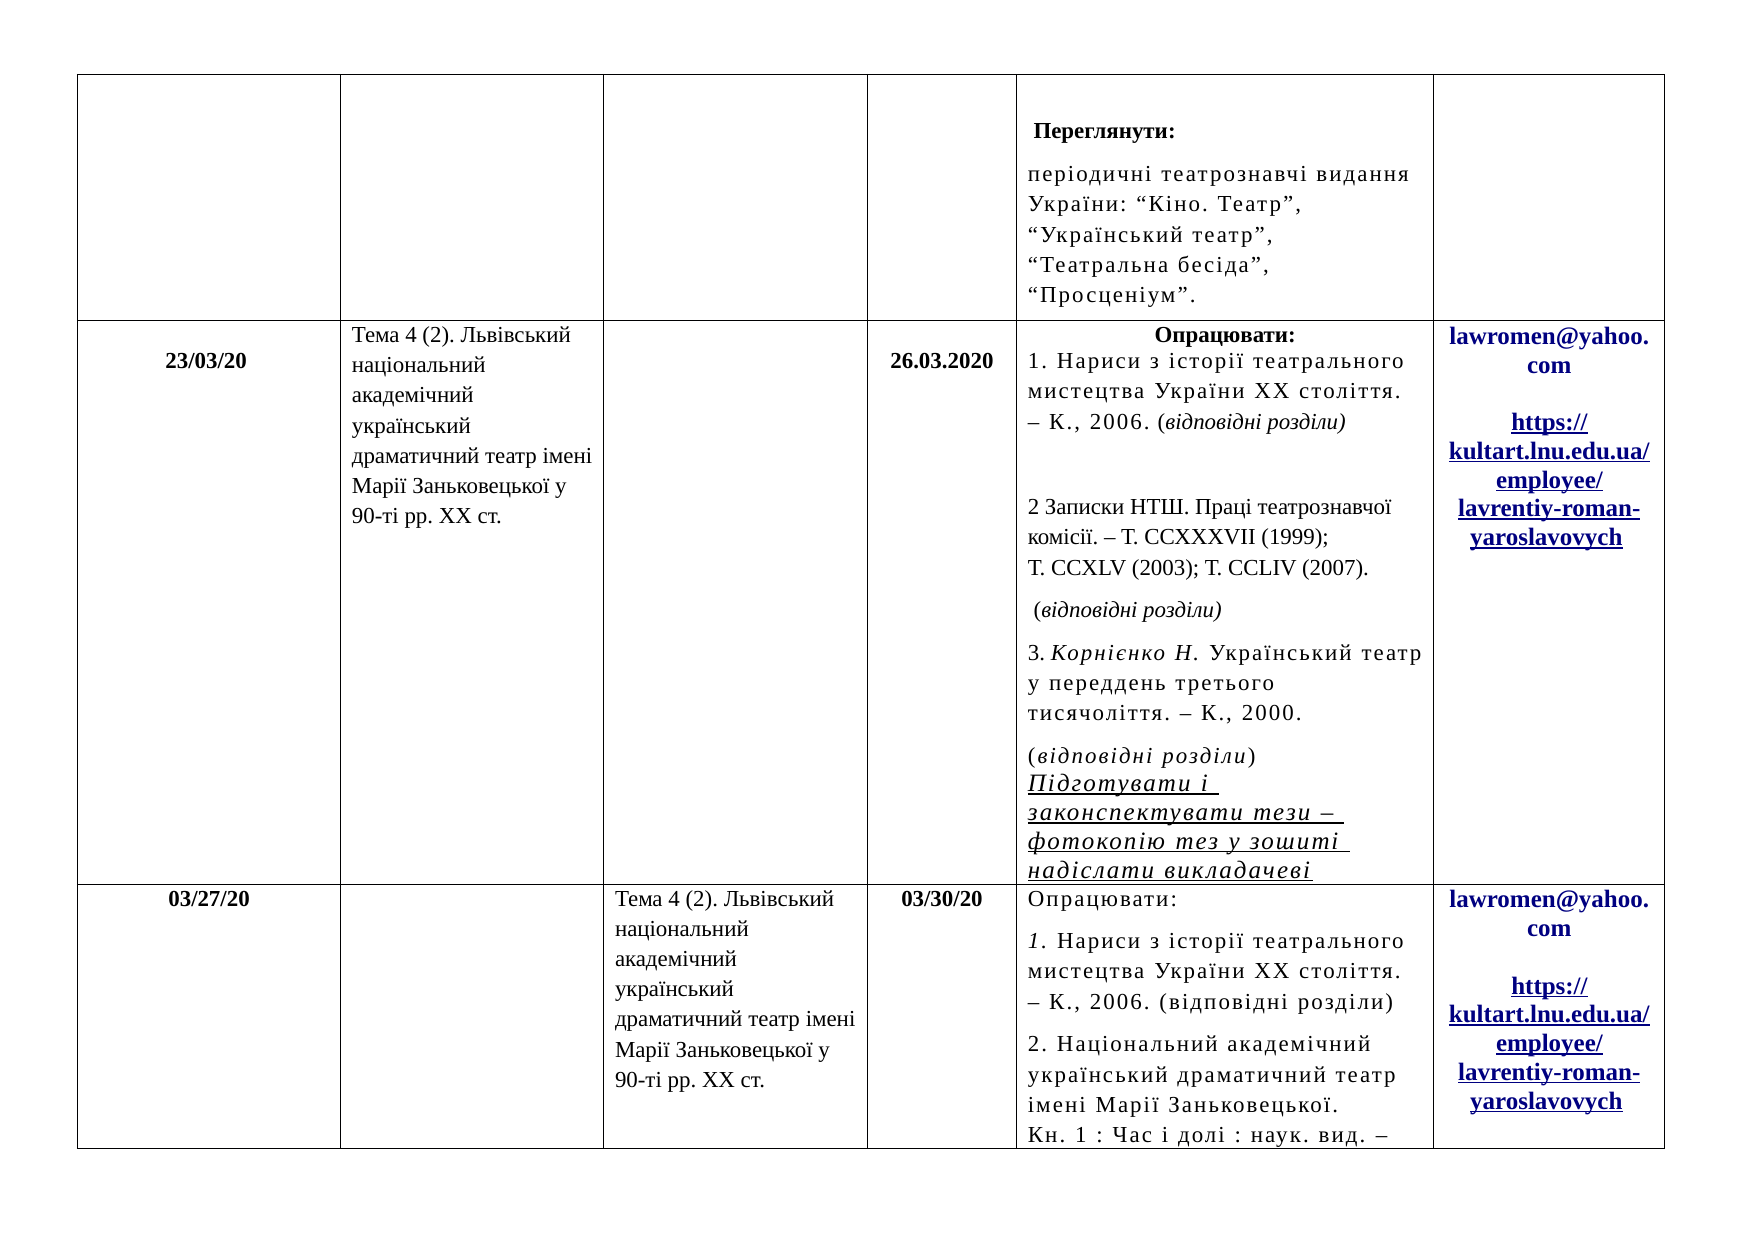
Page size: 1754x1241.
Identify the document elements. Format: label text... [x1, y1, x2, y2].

table_cell lawromen@yahoo.com https://kultart.lnu.edu.ua/employee/lavrentiy-roman-yaroslavovych [1434, 885, 1664, 1147]
table_cell 27/03/20 [78, 885, 340, 1147]
table_cell [78, 75, 340, 320]
table_cell Опрацювати: 1. Нариси з історії театрального мистецтва України ХХ століття. – К., 2006. (відповідні розділи) 2. Національний академічний український драматичний театр імені Марії Заньковецької. Кн. 1 : Час і долі : наук. вид. – [1017, 885, 1433, 1147]
table_cell [1434, 75, 1664, 320]
table_cell [868, 75, 1016, 320]
table_cell [341, 75, 603, 320]
table_cell Тема 4 (2). Львівський національний академічний український драматичний театр імені Марії Заньковецької у 90-ті рр. ХХ ст. [341, 321, 603, 883]
table_cell 23/03/20 [78, 321, 340, 883]
table_cell [604, 321, 867, 883]
table_cell Опрацювати: 1. Нариси з історії театрального мистецтва України ХХ століття. – К., 2006. (відповідні розділи) 2 Записки НТШ. Праці театрознавчої комісії. – Т. ССХХХVІІ (1999); Т. CCXLV (2003); Т. CCLIV (2007). (відповідні розділи) 3. Корнієнко Н. Український театр у переддень третього тисячоліття. – К., 2000. (відповідні розділи) Підготувати і законспектувати тези – фотокопію тез у зошиті надіслати викладачеві [1017, 321, 1433, 883]
table_cell lawromen@yahoo.com https://kultart.lnu.edu.ua/employee/lavrentiy-roman-yaroslavovych [1434, 321, 1664, 883]
table_cell Тема 4 (2). Львівський національний академічний український драматичний театр імені Марії Заньковецької у 90-ті рр. ХХ ст. [604, 885, 867, 1147]
table_cell 26.03.2020 [868, 321, 1016, 883]
table_cell [604, 75, 867, 320]
table_cell Переглянути: періодичні театрознавчі видання України: “Кіно. Театр”, “Український театр”, “Театральна бесіда”, “Просценіум”. [1017, 75, 1433, 320]
table_cell [341, 885, 603, 1147]
table_cell 30/03/20 [868, 885, 1016, 1147]
